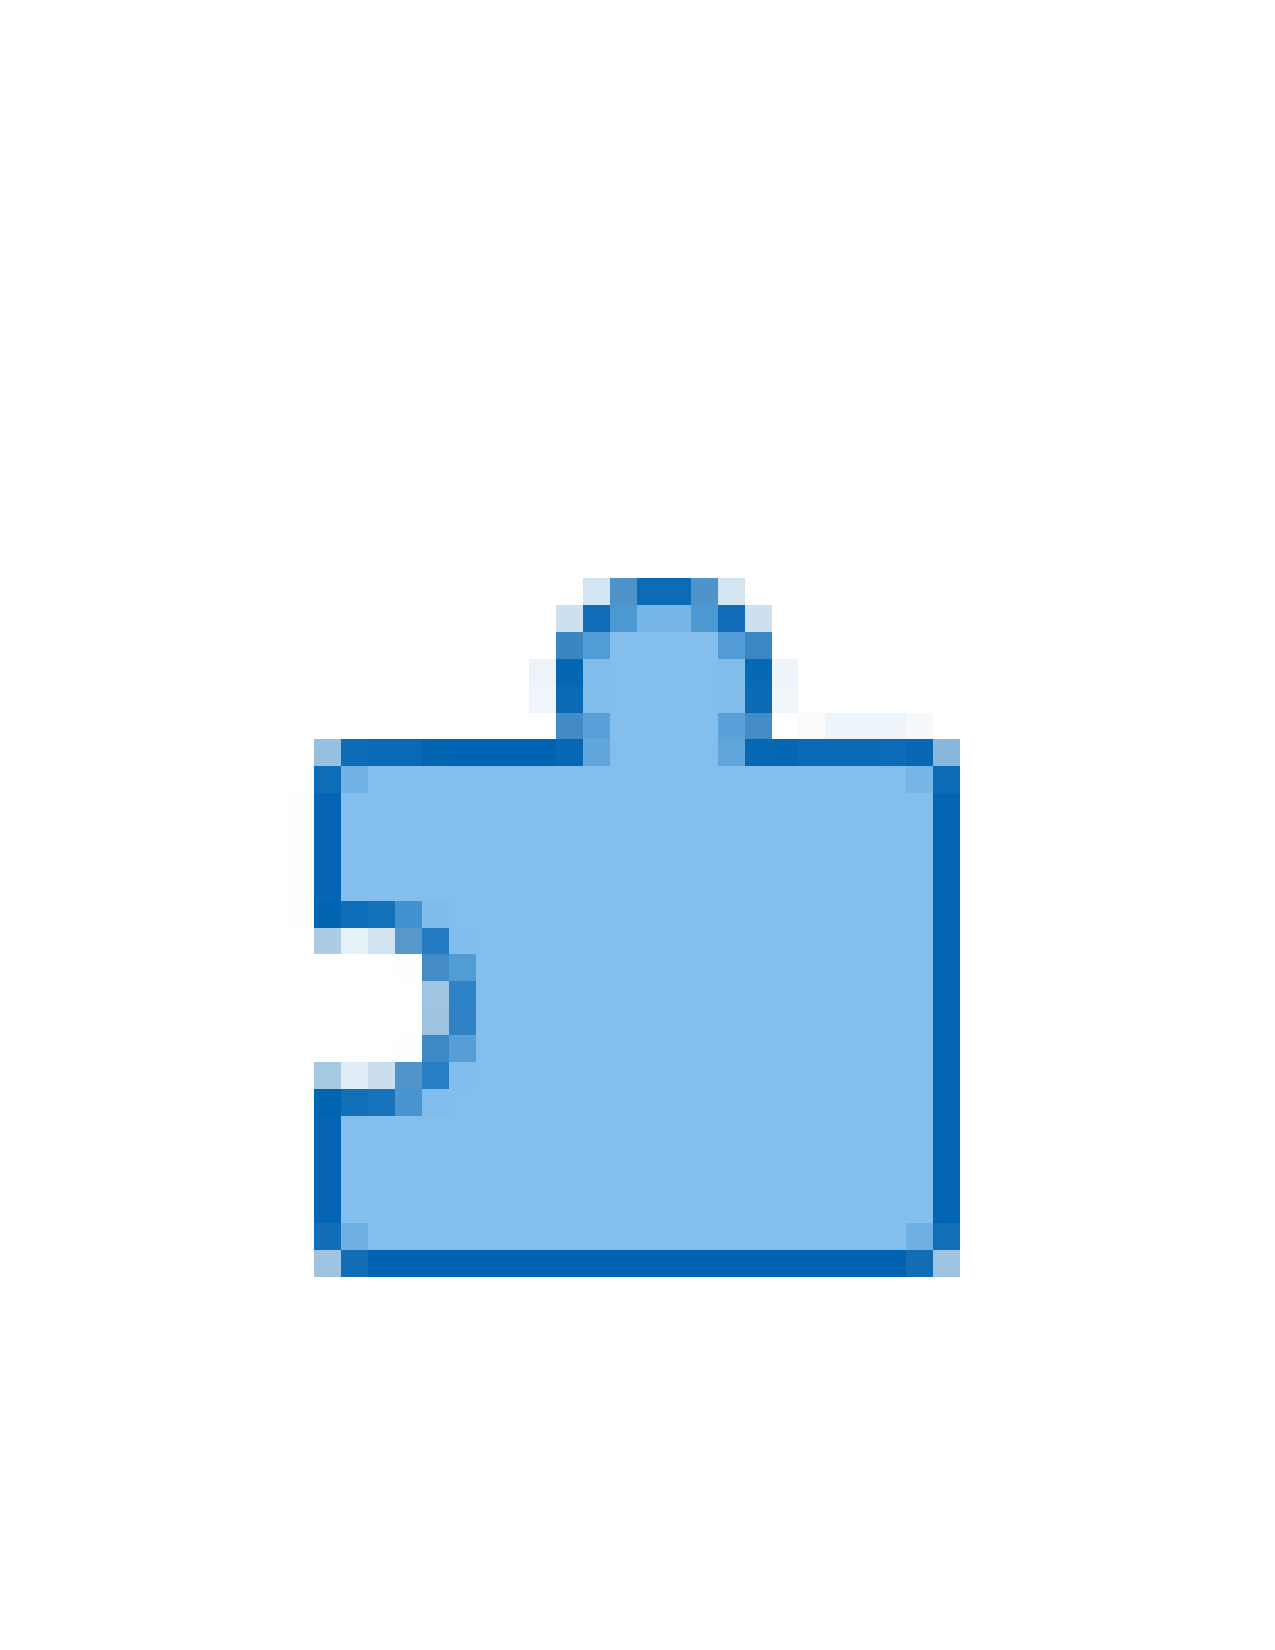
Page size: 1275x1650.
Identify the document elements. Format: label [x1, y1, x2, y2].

table_header [153, 118, 1122, 1532]
